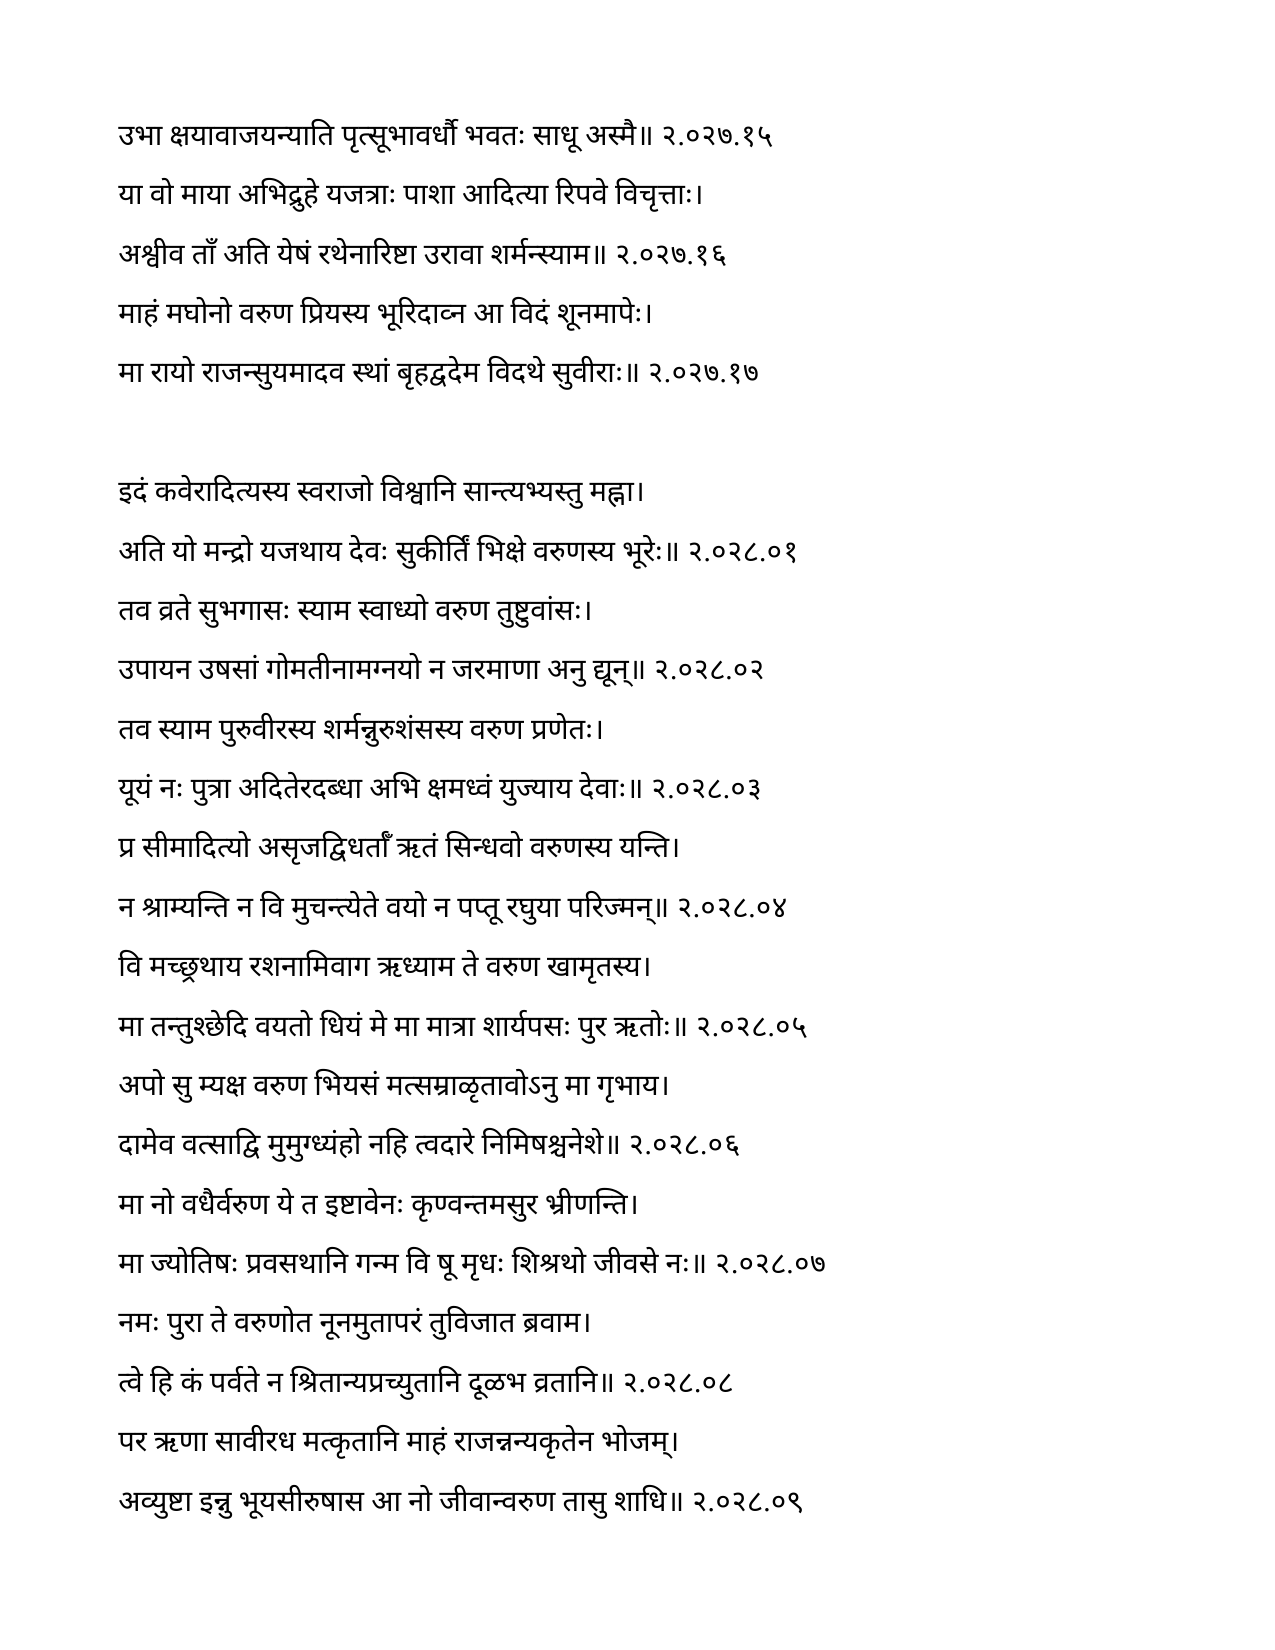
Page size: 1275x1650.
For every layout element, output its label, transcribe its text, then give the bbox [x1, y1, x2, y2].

text मा रायो राजन्सुयमादव स्थां बृहद्वदेम विदथे सुवीराः॥ २.०२७.१७ [118, 356, 455, 389]
text अति यो मन्द्रो यजथाय देवः सुकीर्तिं भिक्षे वरुणस्य भूरेः॥ २.०२८.०१ [118, 534, 1157, 567]
text मा ज्योतिषः प्रवसथानि गन्म वि षू मृधः शिश्रथो जीवसे नः॥ २.०२८.०७ [118, 1246, 1157, 1280]
text वि मच्छ्रथाय रशनामिवाग ऋध्याम ते वरुण खामृतस्य। [118, 949, 1157, 983]
text प्र सीमादित्यो असृजद्विधर्ताँ ऋतं सिन्धवो वरुणस्य यन्ति। [118, 831, 325, 864]
text मा तन्तुश्छेदि वयतो धियं मे मा मात्रा शार्यपसः पुर ऋतोः॥ २.०२८.०५ [118, 1009, 1157, 1042]
text तव व्रते सुभगासः स्याम स्वाध्यो वरुण तुष्टुवांसः। [118, 593, 1157, 627]
text नमः पुरा ते वरुणोत नूनमुतापरं तुविजात ब्रवाम। [443, 1306, 1157, 1339]
text मा नो वधैर्वरुण ये त इष्टावेनः कृण्वन्तमसुर भ्रीणन्ति। [118, 1187, 1157, 1220]
text या वो माया अभिद्रुहे यजत्राः पाशा आदित्या रिपवे विचृत्ताः। [118, 177, 1157, 211]
text अपो सु म्यक्ष वरुण भियसं मत्सम्राळृतावोऽनु मा गृभाय। [118, 1068, 1157, 1102]
text मा रायो राजन्सुयमादव स्थां बृहद्वदेम विदथे सुवीराः॥ २.०२७.१७ [569, 356, 1157, 389]
text इदं कवेरादित्यस्य स्वराजो विश्वानि सान्त्यभ्यस्तु मह्ना। [118, 474, 1157, 508]
text अश्वीव ताँ अति येषं रथेनारिष्टा उरावा शर्मन्स्याम॥ २.०२७.१६ [118, 237, 1157, 270]
text न श्राम्यन्ति न वि मुचन्त्येते वयो न पप्तू रघुया परिज्मन्॥ २.०२८.०४ [118, 890, 1157, 923]
text माहं मघोनो वरुण प्रियस्य भूरिदाव्न आ विदं शूनमापेः। [118, 296, 1157, 330]
text मा रायो राजन्सुयमादव स्थां बृहद्वदेम विदथे सुवीराः॥ २.०२७.१७ [407, 356, 584, 389]
text तव स्याम पुरुवीरस्य शर्मन्नुरुशंसस्य वरुण प्रणेतः। [118, 712, 1157, 745]
text यूयं नः पुत्रा अदितेरदब्धा अभि क्षमध्वं युज्याय देवाः॥ २.०२८.०३ [118, 771, 1157, 805]
text प्र सीमादित्यो असृजद्विधर्ताँ ऋतं सिन्धवो वरुणस्य यन्ति। [293, 831, 1157, 864]
text अव्युष्टा इन्नु भूयसीरुषास आ नो जीवान्वरुण तासु शाधि॥ २.०२८.०९ [118, 1484, 1157, 1517]
text दामेव वत्साद्वि मुमुग्ध्यंहो नहि त्वदारे निमिषश्चनेशे॥ २.०२८.०६ [118, 1127, 1157, 1161]
text नमः पुरा ते वरुणोत नूनमुतापरं तुविजात ब्रवाम। [118, 1306, 450, 1339]
text उपायन उषसां गोमतीनामग्नयो न जरमाणा अनु द्यून्॥ २.०२८.०२ [118, 652, 1157, 686]
text त्वे हि कं पर्वते न श्रितान्यप्रच्युतानि दूळभ व्रतानि॥ २.०२८.०८ [118, 1365, 1157, 1398]
text उभा क्षयावाजयन्याति पृत्सूभावर्धौ भवतः साधू अस्मै॥ २.०२७.१५ [118, 118, 1157, 152]
text पर ऋणा सावीरध मत्कृतानि माहं राजन्नन्यकृतेन भोजम्। [118, 1424, 1157, 1458]
